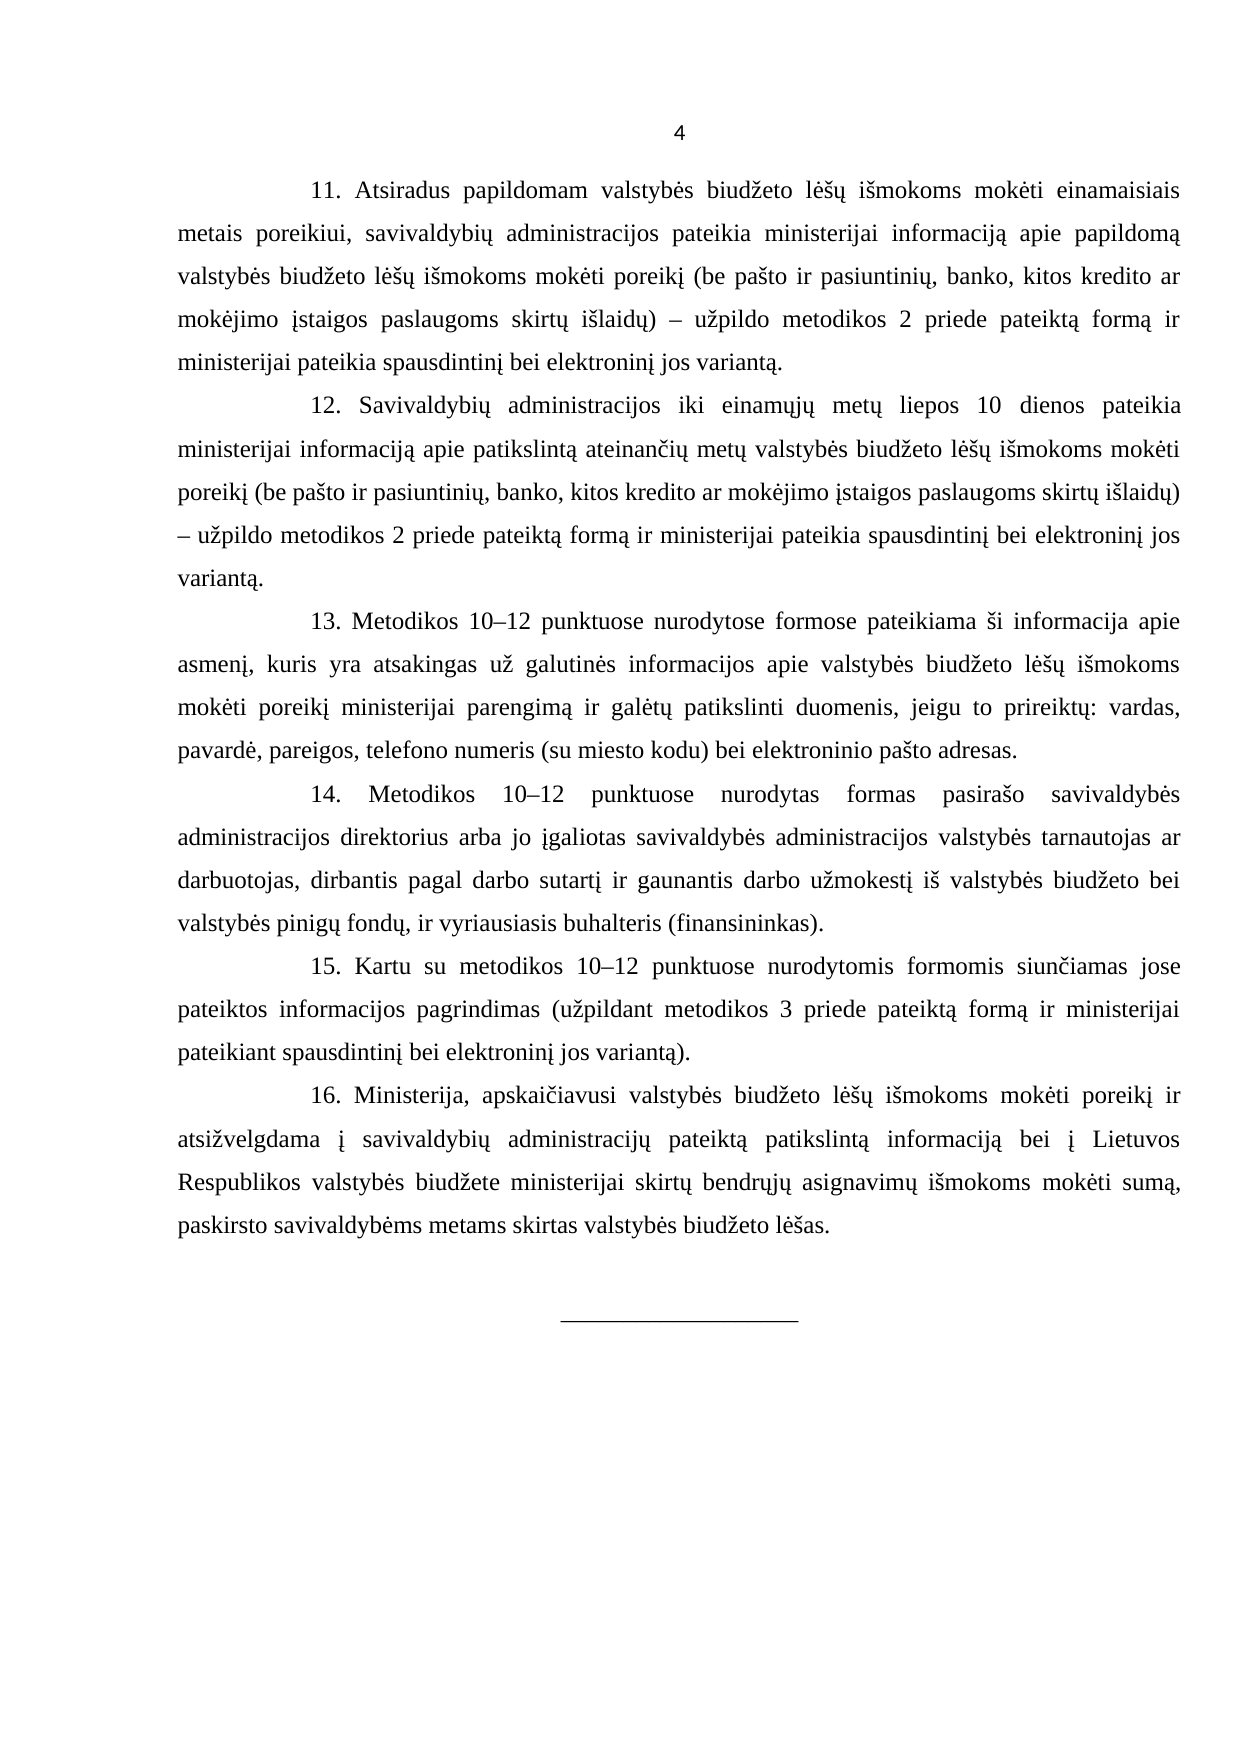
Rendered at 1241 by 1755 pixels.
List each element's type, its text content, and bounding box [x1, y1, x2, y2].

text ___________________ [177, 1296, 1181, 1325]
text 16. Ministerija, apskaičiavusi valstybės biudžeto lėšų išmokoms mokėti poreikį ir atsižvelgdama į savivaldybių administracijų pateiktą patikslintą informaciją bei į Lietuvos Respublikos valstybės biudžete ministerijai skirtų bendrųjų asignavimų išmokoms mokėti sumą, paskirsto savivaldybėms metams skirtas valstybės biudžeto lėšas. [177, 1081, 1181, 1239]
text 13. Metodikos 10–12 punktuose nurodytose formose pateikiama ši informacija apie asmenį, kuris yra atsakingas už galutinės informacijos apie valstybės biudžeto lėšų išmokoms mokėti poreikį ministerijai parengimą ir galėtų patikslinti duomenis, jeigu to prireiktų: vardas, pavardė, pareigos, telefono numeris (su miesto kodu) bei elektroninio pašto adresas. [177, 606, 1181, 764]
text 12. Savivaldybių administracijos iki einamųjų metų liepos 10 dienos pateikia ministerijai informaciją apie patikslintą ateinančių metų valstybės biudžeto lėšų išmokoms mokėti poreikį (be pašto ir pasiuntinių, banko, kitos kredito ar mokėjimo įstaigos paslaugoms skirtų išlaidų) – užpildo metodikos 2 priede pateiktą formą ir ministerijai pateikia spausdintinį bei elektroninį jos variantą. [177, 391, 1181, 592]
text 11. Atsiradus papildomam valstybės biudžeto lėšų išmokoms mokėti einamaisiais metais poreikiui, savivaldybių administracijos pateikia ministerijai informaciją apie papildomą valstybės biudžeto lėšų išmokoms mokėti poreikį (be pašto ir pasiuntinių, banko, kitos kredito ar mokėjimo įstaigos paslaugoms skirtų išlaidų) – užpildo metodikos 2 priede pateiktą formą ir ministerijai pateikia spausdintinį bei elektroninį jos variantą. [177, 175, 1181, 376]
text 14. Metodikos 10–12 punktuose nurodytas formas pasirašo savivaldybės administracijos direktorius arba jo įgaliotas savivaldybės administracijos valstybės tarnautojas ar darbuotojas, dirbantis pagal darbo sutartį ir gaunantis darbo užmokestį iš valstybės biudžeto bei valstybės pinigų fondų, ir vyriausiasis buhalteris (finansininkas). [177, 779, 1181, 937]
text 15. Kartu su metodikos 10–12 punktuose nurodytomis formomis siunčiamas jose pateiktos informacijos pagrindimas (užpildant metodikos 3 priede pateiktą formą ir ministerijai pateikiant spausdintinį bei elektroninį jos variantą). [177, 951, 1181, 1066]
